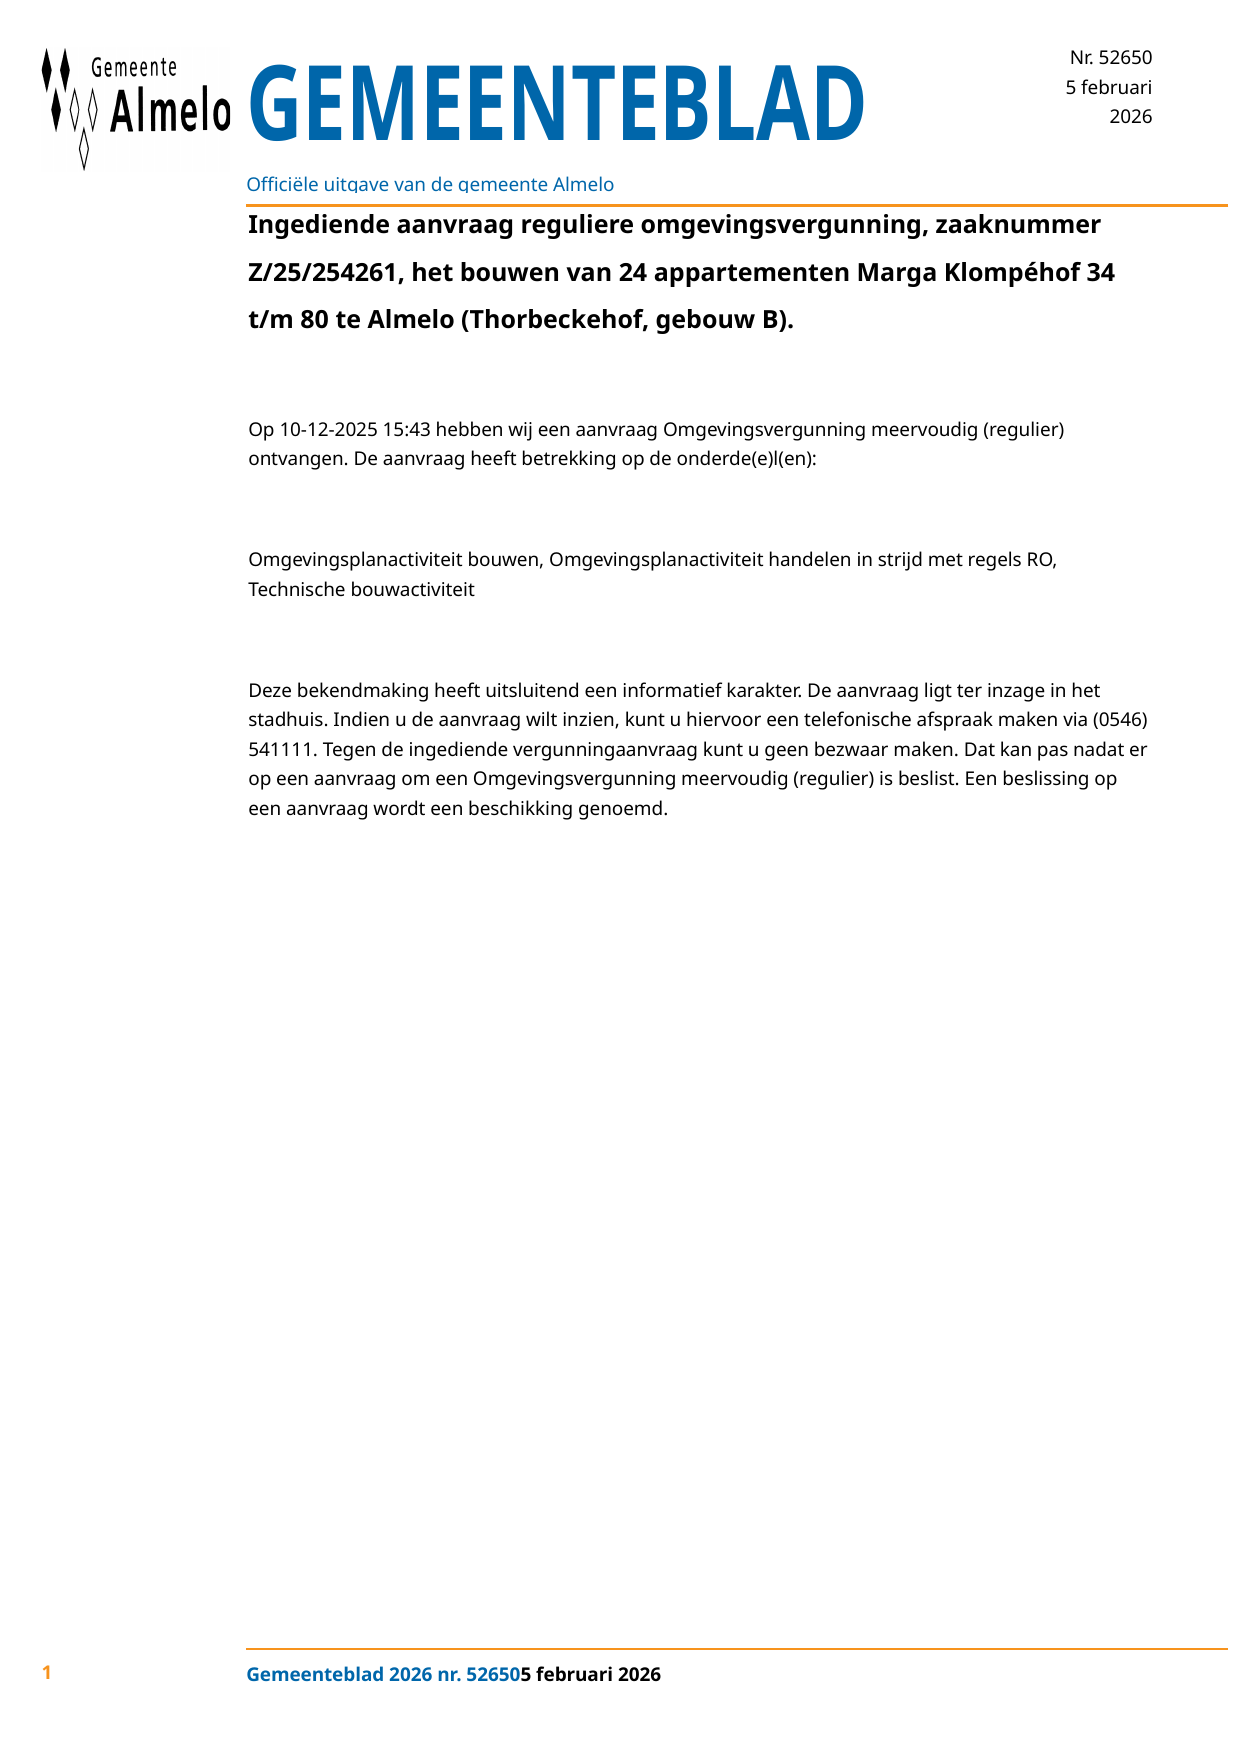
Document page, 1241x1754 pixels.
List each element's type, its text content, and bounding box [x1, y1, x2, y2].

picture [41, 47, 231, 172]
text Deze bekendmaking heeft uitsluitend een informatief karakter. De aanvraag ligt ter inzage in het stadhuis. Indien u de aanvraag wilt inzien, kunt u hiervoor een telefonische afspraak maken via (0546) 541111. Tegen de ingediende vergunningaanvraag kunt u geen bezwaar maken. Dat kan pas nadat er op een aanvraag om een Omgevingsvergunning meervoudig (regulier) is beslist. Een beslissing op een aanvraag wordt een beschikking genoemd. [248, 677, 1152, 821]
text Omgevingsplanactiviteit bouwen, Omgevingsplanactiviteit handelen in strijd met regels RO, Technische bouwactiviteit [248, 546, 1152, 602]
text Op 10-12-2025 15:43 hebben wij een aanvraag Omgevingsvergunning meervoudig (regulier) ontvangen. De aanvraag heeft betrekking op de onderde(e)l(en): [248, 416, 1152, 471]
text Ingediende aanvraag reguliere omgevingsvergunning, zaaknummer Z/25/254261, het bouwen van 24 appartementen Marga Klompéhof 34 t/m 80 te Almelo (Thorbeckehof, gebouw B). [248, 207, 1152, 336]
